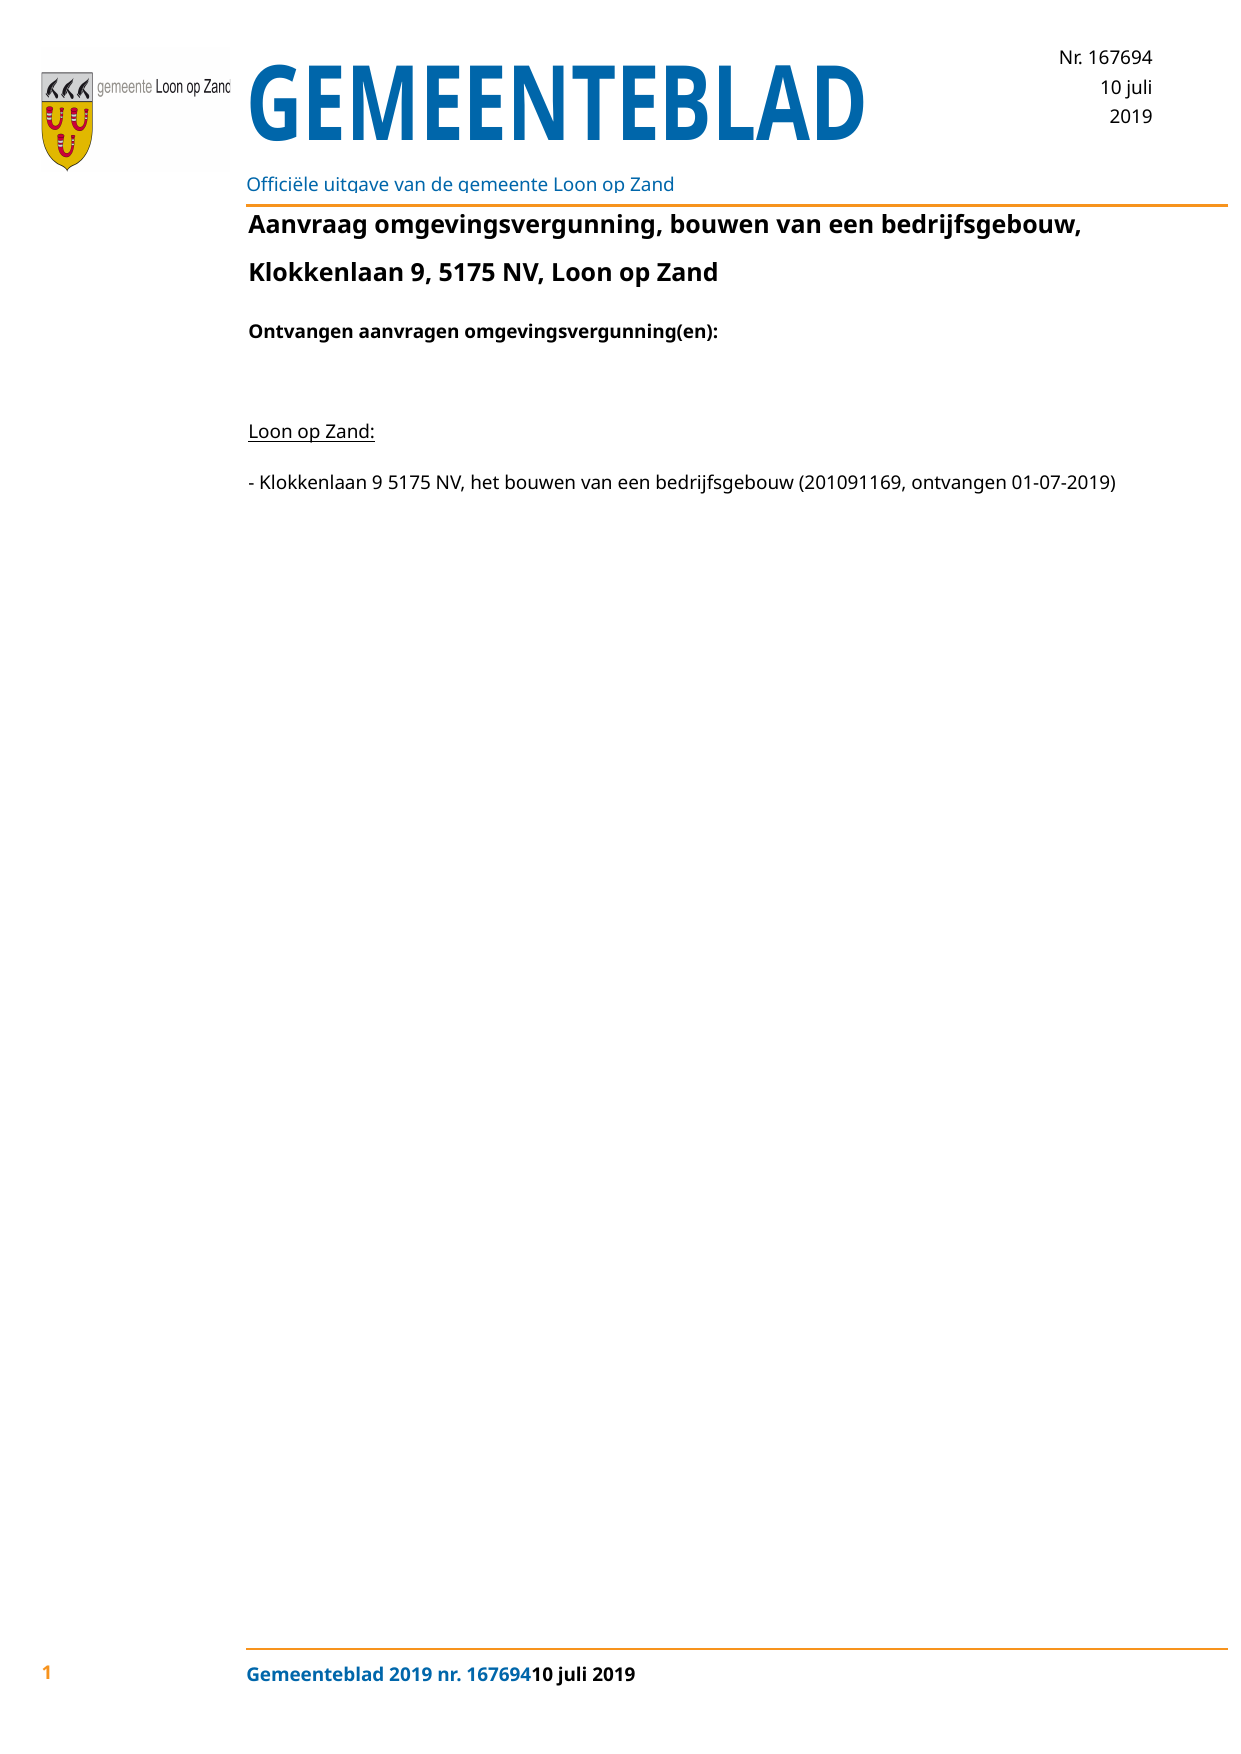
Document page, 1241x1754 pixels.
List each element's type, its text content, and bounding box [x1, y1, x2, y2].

text Aanvraag omgevingsvergunning, bouwen van een bedrijfsgebouw, Klokkenlaan 9, 5175 NV, Loon op Zand [248, 207, 1152, 288]
text - Klokkenlaan 9 5175 NV, het bouwen van een bedrijfsgebouw (201091169, ontvangen 01-07-2019) [248, 469, 1152, 495]
text Loon op Zand: [248, 419, 1152, 444]
text Ontvangen aanvragen omgevingsvergunning(en): [248, 318, 1152, 344]
picture [41, 47, 231, 172]
